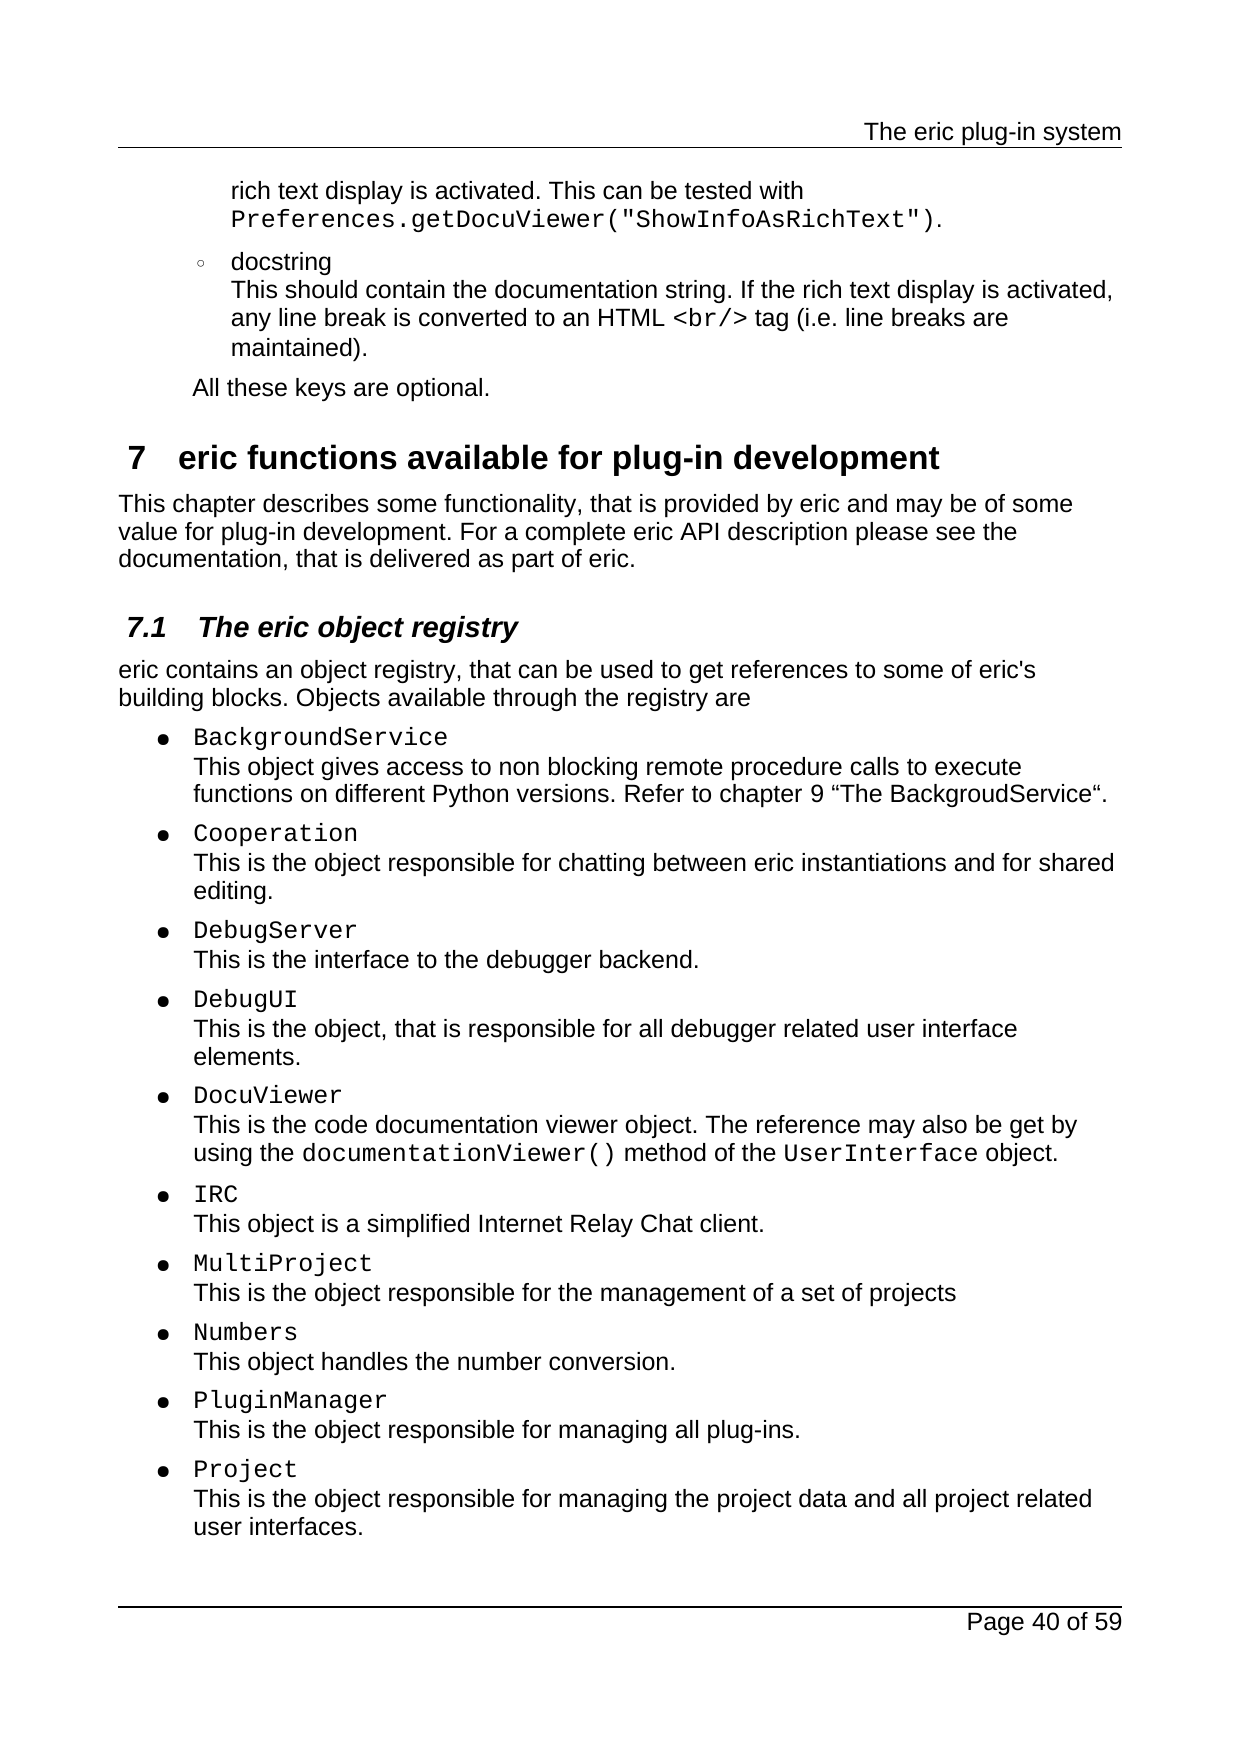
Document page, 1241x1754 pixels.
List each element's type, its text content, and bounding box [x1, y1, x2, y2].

text All these keys are optional. [118, 374, 1122, 402]
list IRC This object is a simplified Internet Relay Chat client. [156, 1182, 1122, 1238]
subtitle The eric object registry [118, 611, 1122, 643]
text eric contains an object registry, that can be used to get references to some of eric's building blocks. Objects available through the registry are [118, 656, 1122, 712]
list rich text display is activated. This can be tested with Preferences.getDocuViewer("ShowInfoAsRichText"). [193, 177, 1122, 235]
list Cooperation This is the object responsible for chatting between eric instantiations and for shared editing. [156, 821, 1122, 905]
list DocuViewer This is the code documentation viewer object. The reference may also be get by using the documentationViewer() method of the UserInterface object. [156, 1083, 1122, 1169]
list Project This is the object responsible for managing the project data and all project related user interfaces. [156, 1457, 1122, 1541]
list BackgroundService This object gives access to non blocking remote procedure calls to execute functions on different Python versions. Refer to chapter 9 “The BackgroudService“. [156, 724, 1122, 808]
list DebugUI This is the object, that is responsible for all debugger related user interface elements. [156, 986, 1122, 1070]
list Numbers This object handles the number conversion. [156, 1319, 1122, 1375]
text This chapter describes some functionality, that is provided by eric and may be of some value for plug-in development. For a complete eric API description please see the documentation, that is delivered as part of eric. [118, 489, 1122, 573]
list PluginManager This is the object responsible for managing all plug-ins. [156, 1388, 1122, 1444]
subtitle eric functions available for plug-in development [118, 439, 1122, 477]
list docstring This should contain the documentation string. If the rich text display is activated, any line break is converted to an HTML <br/> tag (i.e. line breaks are maintained). [193, 248, 1122, 361]
list DebugServer This is the interface to the debugger backend. [156, 917, 1122, 974]
list MultiProject This is the object responsible for the management of a set of projects [156, 1250, 1122, 1307]
